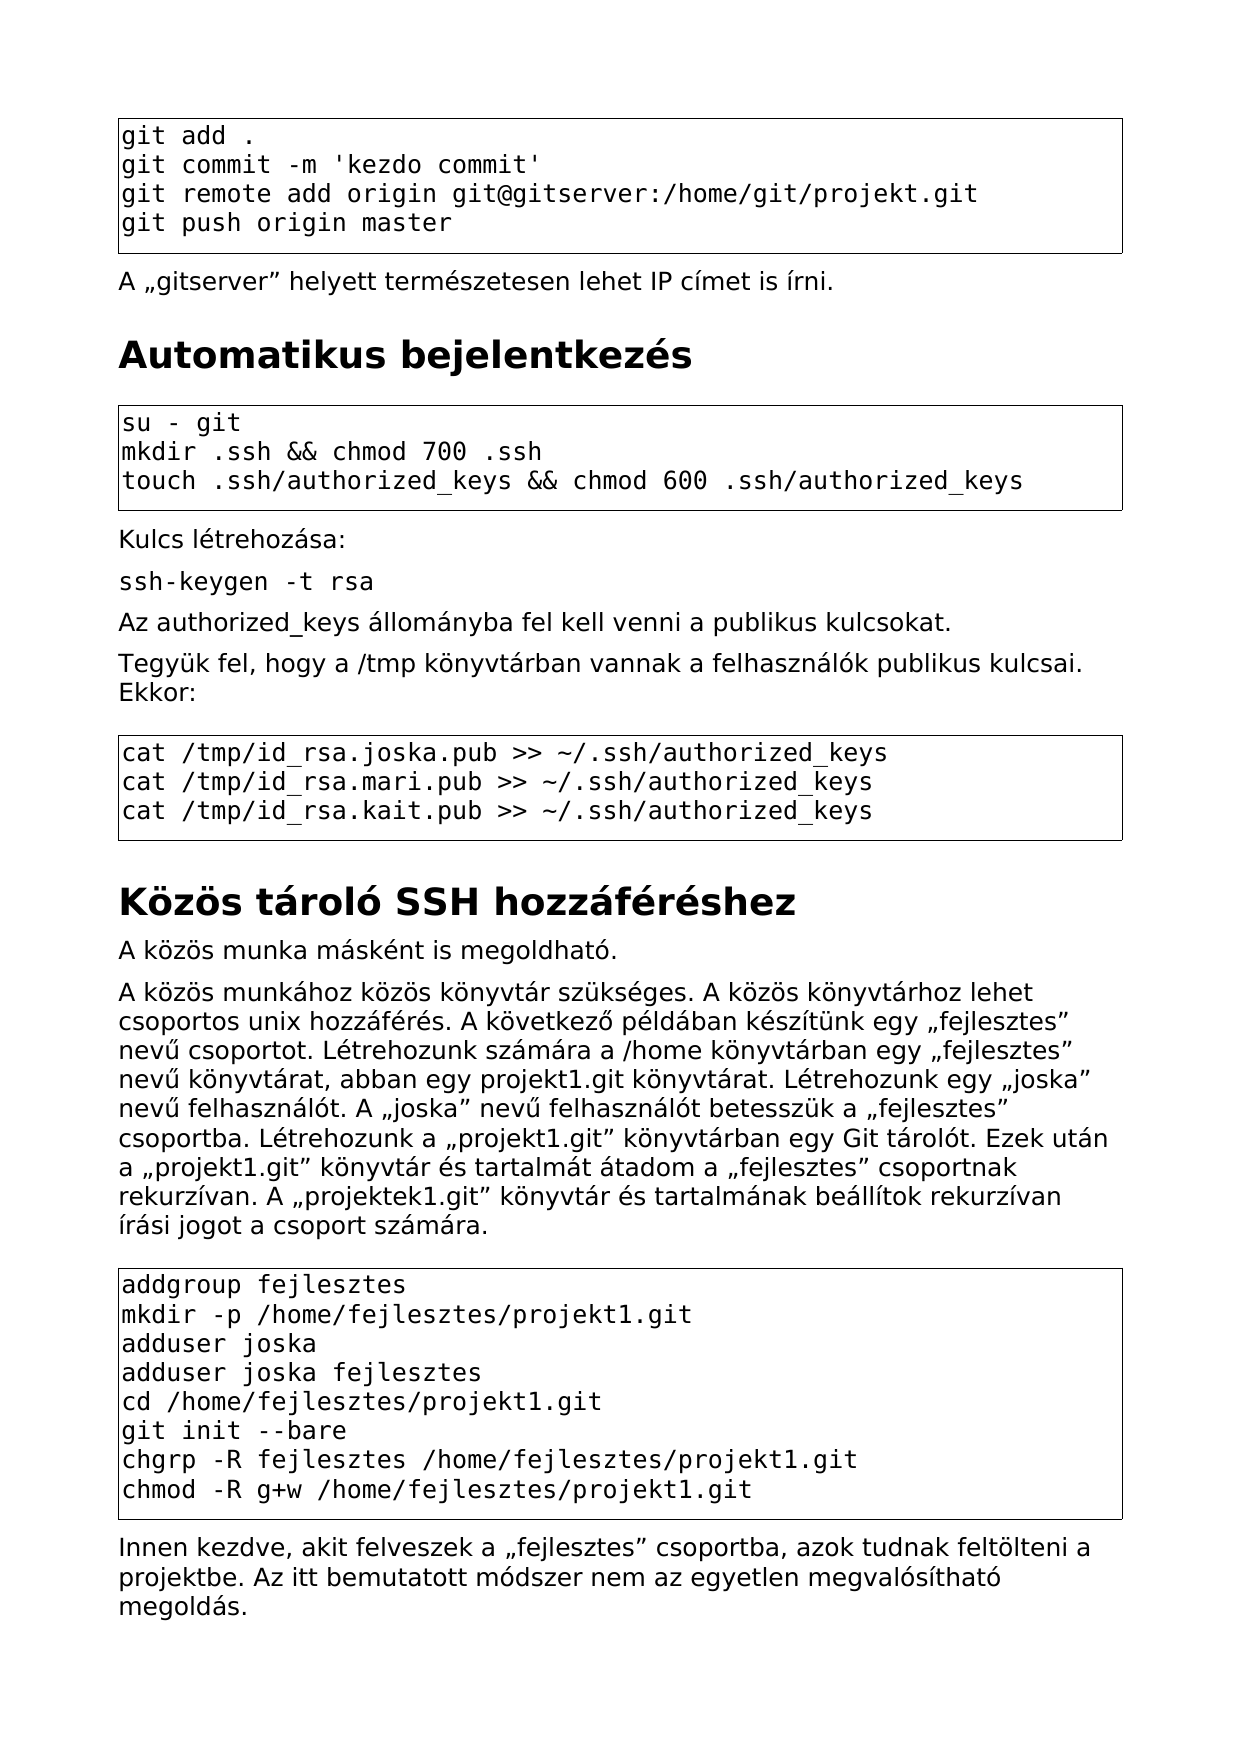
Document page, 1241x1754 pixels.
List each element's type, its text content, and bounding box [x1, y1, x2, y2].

table_header git add . git commit -m 'kezdo commit' git remote add origin git@gitserver:/home/git/projekt.git git push origin master [119, 119, 1122, 252]
text Innen kezdve, akit felveszek a „fejlesztes” csoportba, azok tudnak feltölteni a projektbe. Az itt bemutatott módszer nem az egyetlen megvalósítható megoldás. [118, 1534, 1122, 1621]
subtitle Közös tároló SSH hozzáféréshez [118, 880, 1122, 924]
text Az authorized_keys állományba fel kell venni a publikus kulcsokat. [118, 608, 1122, 637]
text A „gitserver” helyett természetesen lehet IP címet is írni. [118, 267, 1122, 297]
table_header addgroup fejlesztes mkdir -p /home/fejlesztes/projekt1.git adduser joska adduser joska fejlesztes cd /home/fejlesztes/projekt1.git git init --bare chgrp -R fejlesztes /home/fejlesztes/projekt1.git chmod -R g+w /home/fejlesztes/projekt1.git [119, 1269, 1122, 1519]
text A közös munka másként is megoldható. [118, 936, 1122, 965]
text Tegyük fel, hogy a /tmp könyvtárban vannak a felhasználók publikus kulcsai. Ekkor: [118, 649, 1122, 708]
subtitle Automatikus bejelentkezés [118, 334, 1122, 378]
text ssh-keygen -t rsa [118, 567, 1122, 596]
text A közös munkához közös könyvtár szükséges. A közös könyvtárhoz lehet csoportos unix hozzáférés. A következő példában készítünk egy „fejlesztes” nevű csoportot. Létrehozunk számára a /home könyvtárban egy „fejlesztes” nevű könyvtárat, abban egy projekt1.git könyvtárat. Létrehozunk egy „joska” nevű felhasználót. A „joska” nevű felhasználót betesszük a „fejlesztes” csoportba. Létrehozunk a „projekt1.git” könyvtárban egy Git tárolót. Ezek után a „projekt1.git” könyvtár és tartalmát átadom a „fejlesztes” csoportnak rekurzívan. A „projektek1.git” könyvtár és tartalmának beállítok rekurzívan írási jogot a csoport számára. [118, 978, 1122, 1240]
table_header su - git mkdir .ssh && chmod 700 .ssh touch .ssh/authorized_keys && chmod 600 .ssh/authorized_keys [119, 406, 1122, 510]
table_header cat /tmp/id_rsa.joska.pub >> ~/.ssh/authorized_keys cat /tmp/id_rsa.mari.pub >> ~/.ssh/authorized_keys cat /tmp/id_rsa.kait.pub >> ~/.ssh/authorized_keys [119, 736, 1122, 840]
text Kulcs létrehozása: [118, 525, 1122, 554]
